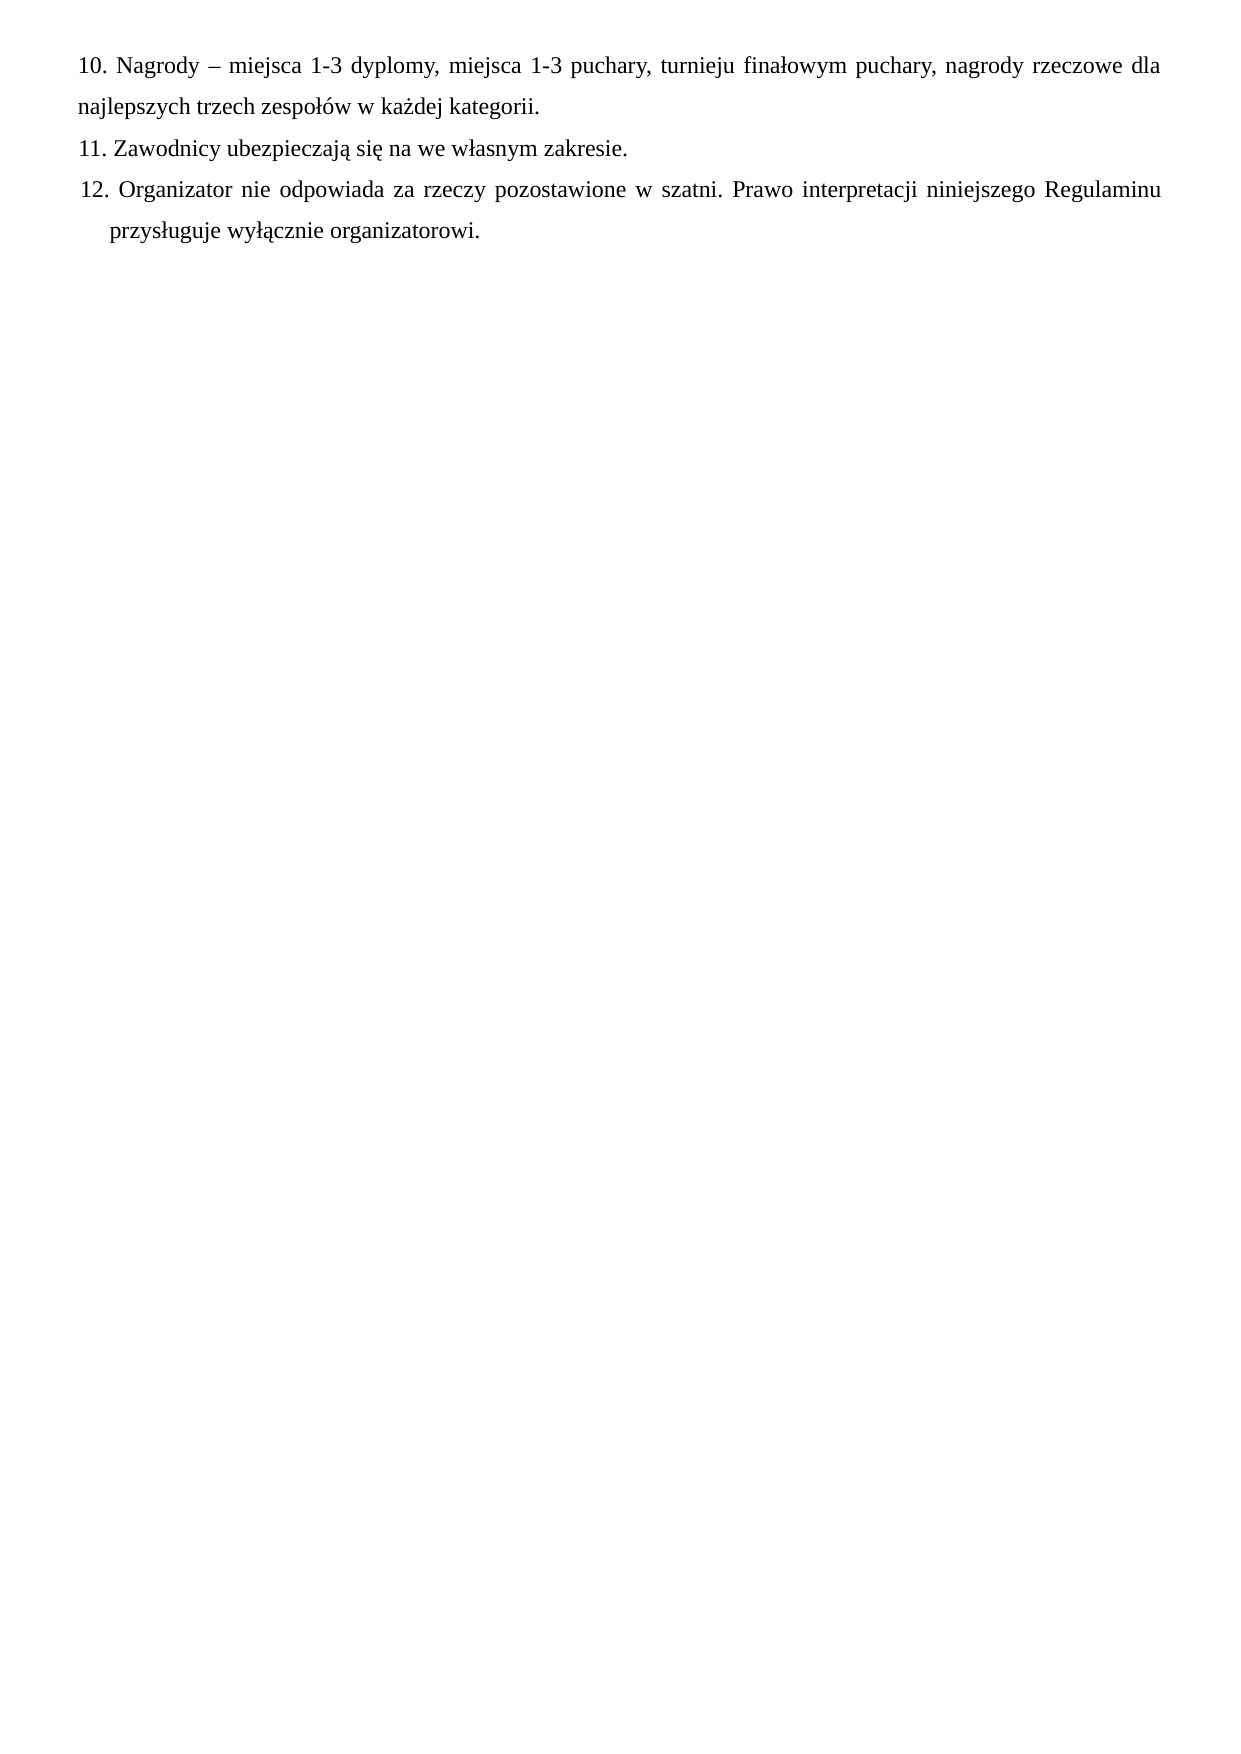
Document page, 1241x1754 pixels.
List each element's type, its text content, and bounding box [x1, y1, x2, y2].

text 12. Organizator nie odpowiada za rzeczy pozostawione w szatni. Prawo interpretacji niniejszego Regulaminu przysługuje wyłącznie organizatorowi. [80, 175, 1163, 244]
text 10. Nagrody – miejsca 1-3 dyplomy, miejsca 1-3 puchary, turnieju finałowym puchary, nagrody rzeczowe dla najlepszych trzech zespołów w każdej kategorii. [48, 51, 1163, 120]
text 11. Zawodnicy ubezpieczają się na we własnym zakresie. [78, 134, 1163, 161]
